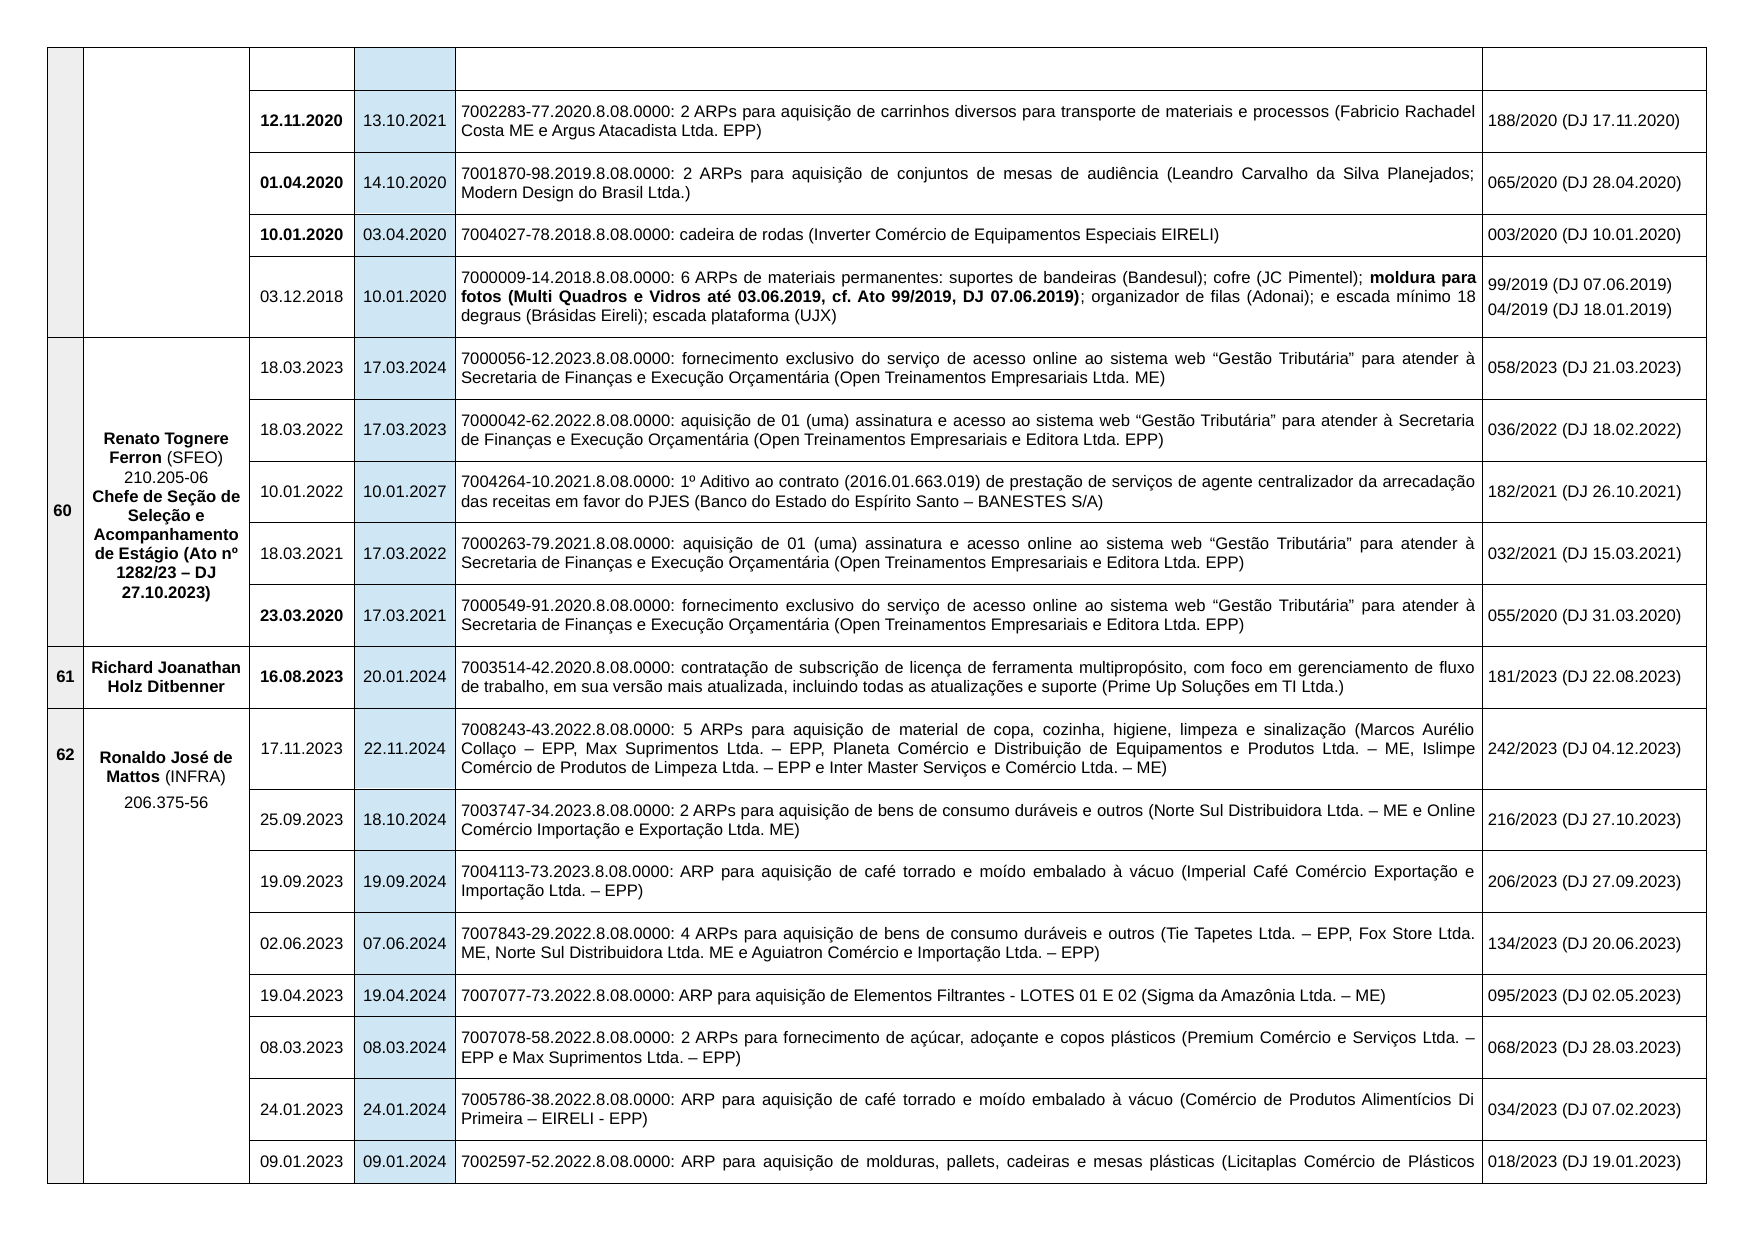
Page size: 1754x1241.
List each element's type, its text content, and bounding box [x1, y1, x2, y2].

table_cell 068/2023 (DJ 28.03.2023) [1483, 1017, 1706, 1078]
table_cell 018/2023 (DJ 19.01.2023) [1483, 1141, 1706, 1183]
table_cell [1483, 48, 1706, 90]
table_cell 216/2023 (DJ 27.10.2023) [1483, 790, 1706, 850]
table_cell 7003514-42.2020.8.08.0000: contratação de subscrição de licença de ferramenta multipropósito, com foco em gerenciamento de fluxo de trabalho, em sua versão mais atualizada, incluindo todas as atualizações e suporte (Prime Up Soluções em TI Ltda.) [456, 647, 1482, 708]
table_cell 23.03.2020 [250, 585, 354, 646]
table_cell 034/2023 (DJ 07.02.2023) [1483, 1079, 1706, 1140]
table_cell 60 [48, 338, 83, 646]
table_cell 13.10.2021 [355, 91, 455, 152]
table_cell 17.03.2021 [355, 585, 455, 646]
table_cell 07.06.2024 [355, 913, 455, 974]
table_cell 18.03.2023 [250, 338, 354, 399]
table_cell 7000009-14.2018.8.08.0000: 6 ARPs de materiais permanentes: suportes de bandeiras (Bandesul); cofre (JC Pimentel); moldura para fotos (Multi Quadros e Vidros até 03.06.2019, cf. Ato 99/2019, DJ 07.06.2019); organizador de filas (Adonai); e escada mínimo 18 degraus (Brásidas Eireli); escada plataforma (UJX) [456, 257, 1482, 337]
table_cell 7007843-29.2022.8.08.0000: 4 ARPs para aquisição de bens de consumo duráveis e outros (Tie Tapetes Ltda. – EPP, Fox Store Ltda. ME, Norte Sul Distribuidora Ltda. ME e Aguiatron Comércio e Importação Ltda. – EPP) [456, 913, 1482, 974]
table_cell 18.03.2021 [250, 523, 354, 584]
table_cell 24.01.2024 [355, 1079, 455, 1140]
table_cell 61 [48, 647, 83, 708]
table_cell 7000549-91.2020.8.08.0000: fornecimento exclusivo do serviço de acesso online ao sistema web “Gestão Tributária” para atender à Secretaria de Finanças e Execução Orçamentária (Open Treinamentos Empresariais e Editora Ltda. EPP) [456, 585, 1482, 646]
table_cell 62 [48, 709, 83, 1183]
table_cell [84, 48, 249, 337]
table_cell 7007078-58.2022.8.08.0000: 2 ARPs para fornecimento de açúcar, adoçante e copos plásticos (Premium Comércio e Serviços Ltda. – EPP e Max Suprimentos Ltda. – EPP) [456, 1017, 1482, 1078]
table_cell 036/2022 (DJ 18.02.2022) [1483, 400, 1706, 461]
table_cell 19.04.2023 [250, 975, 354, 1016]
table_cell 03.04.2020 [355, 215, 455, 256]
table_cell 7004113-73.2023.8.08.0000: ARP para aquisição de café torrado e moído embalado à vácuo (Imperial Café Comércio Exportação e Importação Ltda. – EPP) [456, 851, 1482, 912]
table_cell 095/2023 (DJ 02.05.2023) [1483, 975, 1706, 1016]
table_cell 055/2020 (DJ 31.03.2020) [1483, 585, 1706, 646]
table_cell 02.06.2023 [250, 913, 354, 974]
table_cell 10.01.2022 [250, 462, 354, 522]
table_cell 17.03.2023 [355, 400, 455, 461]
table_cell 19.09.2024 [355, 851, 455, 912]
table_cell 10.01.2020 [355, 257, 455, 337]
table_cell 01.04.2020 [250, 153, 354, 213]
table_cell 17.03.2024 [355, 338, 455, 399]
table_cell 242/2023 (DJ 04.12.2023) [1483, 709, 1706, 788]
table_cell 7007077-73.2022.8.08.0000: ARP para aquisição de Elementos Filtrantes - LOTES 01 E 02 (Sigma da Amazônia Ltda. – ME) [456, 975, 1482, 1016]
table_cell 16.08.2023 [250, 647, 354, 708]
table_cell 09.01.2023 [250, 1141, 354, 1183]
table_cell 7004027-78.2018.8.08.0000: cadeira de rodas (Inverter Comércio de Equipamentos Especiais EIRELI) [456, 215, 1482, 256]
table_cell 058/2023 (DJ 21.03.2023) [1483, 338, 1706, 399]
table_cell 7002283-77.2020.8.08.0000: 2 ARPs para aquisição de carrinhos diversos para transporte de materiais e processos (Fabricio Rachadel Costa ME e Argus Atacadista Ltda. EPP) [456, 91, 1482, 152]
table_cell [355, 48, 455, 90]
table_cell 7001870-98.2019.8.08.0000: 2 ARPs para aquisição de conjuntos de mesas de audiência (Leandro Carvalho da Silva Planejados; Modern Design do Brasil Ltda.) [456, 153, 1482, 213]
table_cell [48, 48, 83, 337]
table_cell 24.01.2023 [250, 1079, 354, 1140]
table_cell 10.01.2027 [355, 462, 455, 522]
table_cell 182/2021 (DJ 26.10.2021) [1483, 462, 1706, 522]
table_cell 17.11.2023 [250, 709, 354, 788]
table_cell 20.01.2024 [355, 647, 455, 708]
table_cell 03.12.2018 [250, 257, 354, 337]
table_cell 003/2020 (DJ 10.01.2020) [1483, 215, 1706, 256]
table_cell 7004264-10.2021.8.08.0000: 1º Aditivo ao contrato (2016.01.663.019) de prestação de serviços de agente centralizador da arrecadação das receitas em favor do PJES (Banco do Estado do Espírito Santo – BANESTES S/A) [456, 462, 1482, 522]
table_cell 17.03.2022 [355, 523, 455, 584]
table_cell 12.11.2020 [250, 91, 354, 152]
table_cell 10.01.2020 [250, 215, 354, 256]
table_cell 7000042-62.2022.8.08.0000: aquisição de 01 (uma) assinatura e acesso ao sistema web “Gestão Tributária” para atender à Secretaria de Finanças e Execução Orçamentária (Open Treinamentos Empresariais e Editora Ltda. EPP) [456, 400, 1482, 461]
table_cell Richard Joanathan Holz Ditbenner [84, 647, 249, 708]
table_cell 134/2023 (DJ 20.06.2023) [1483, 913, 1706, 974]
table_cell 7000263-79.2021.8.08.0000: aquisição de 01 (uma) assinatura e acesso online ao sistema web “Gestão Tributária” para atender à Secretaria de Finanças e Execução Orçamentária (Open Treinamentos Empresariais e Editora Ltda. EPP) [456, 523, 1482, 584]
table_cell 14.10.2020 [355, 153, 455, 213]
table_cell 206/2023 (DJ 27.09.2023) [1483, 851, 1706, 912]
table_cell 09.01.2024 [355, 1141, 455, 1183]
table_cell 032/2021 (DJ 15.03.2021) [1483, 523, 1706, 584]
table_cell 08.03.2024 [355, 1017, 455, 1078]
table_cell [250, 48, 354, 90]
table_cell 7008243-43.2022.8.08.0000: 5 ARPs para aquisição de material de copa, cozinha, higiene, limpeza e sinalização (Marcos Aurélio Collaço – EPP, Max Suprimentos Ltda. – EPP, Planeta Comércio e Distribuição de Equipamentos e Produtos Ltda. – ME, Islimpe Comércio de Produtos de Limpeza Ltda. – EPP e Inter Master Serviços e Comércio Ltda. – ME) [456, 709, 1482, 788]
table_cell 22.11.2024 [355, 709, 455, 788]
table_cell Renato Tognere Ferron (SFEO) 210.205-06 Chefe de Seção de Seleção e Acompanhamento de Estágio (Ato nº 1282/23 – DJ 27.10.2023) [84, 338, 249, 646]
table_cell 065/2020 (DJ 28.04.2020) [1483, 153, 1706, 213]
table_cell 99/2019 (DJ 07.06.2019) 04/2019 (DJ 18.01.2019) [1483, 257, 1706, 337]
table_cell 19.09.2023 [250, 851, 354, 912]
table_cell 08.03.2023 [250, 1017, 354, 1078]
table_cell 7000056-12.2023.8.08.0000: fornecimento exclusivo do serviço de acesso online ao sistema web “Gestão Tributária” para atender à Secretaria de Finanças e Execução Orçamentária (Open Treinamentos Empresariais Ltda. ME) [456, 338, 1482, 399]
table_cell 188/2020 (DJ 17.11.2020) [1483, 91, 1706, 152]
table_cell [456, 48, 1482, 90]
table_cell 7005786-38.2022.8.08.0000: ARP para aquisição de café torrado e moído embalado à vácuo (Comércio de Produtos Alimentícios Di Primeira – EIRELI - EPP) [456, 1079, 1482, 1140]
table_cell 7003747-34.2023.8.08.0000: 2 ARPs para aquisição de bens de consumo duráveis e outros (Norte Sul Distribuidora Ltda. – ME e Online Comércio Importação e Exportação Ltda. ME) [456, 790, 1482, 850]
table_cell 18.03.2022 [250, 400, 354, 461]
table_cell 18.10.2024 [355, 790, 455, 850]
table_cell 19.04.2024 [355, 975, 455, 1016]
table_cell 181/2023 (DJ 22.08.2023) [1483, 647, 1706, 708]
table_cell Ronaldo José de Mattos (INFRA) 206.375-56 [84, 709, 249, 1183]
table_cell 25.09.2023 [250, 790, 354, 850]
table_cell 7002597-52.2022.8.08.0000: ARP para aquisição de molduras, pallets, cadeiras e mesas plásticas (Licitaplas Comércio de Plásticos [456, 1141, 1482, 1183]
